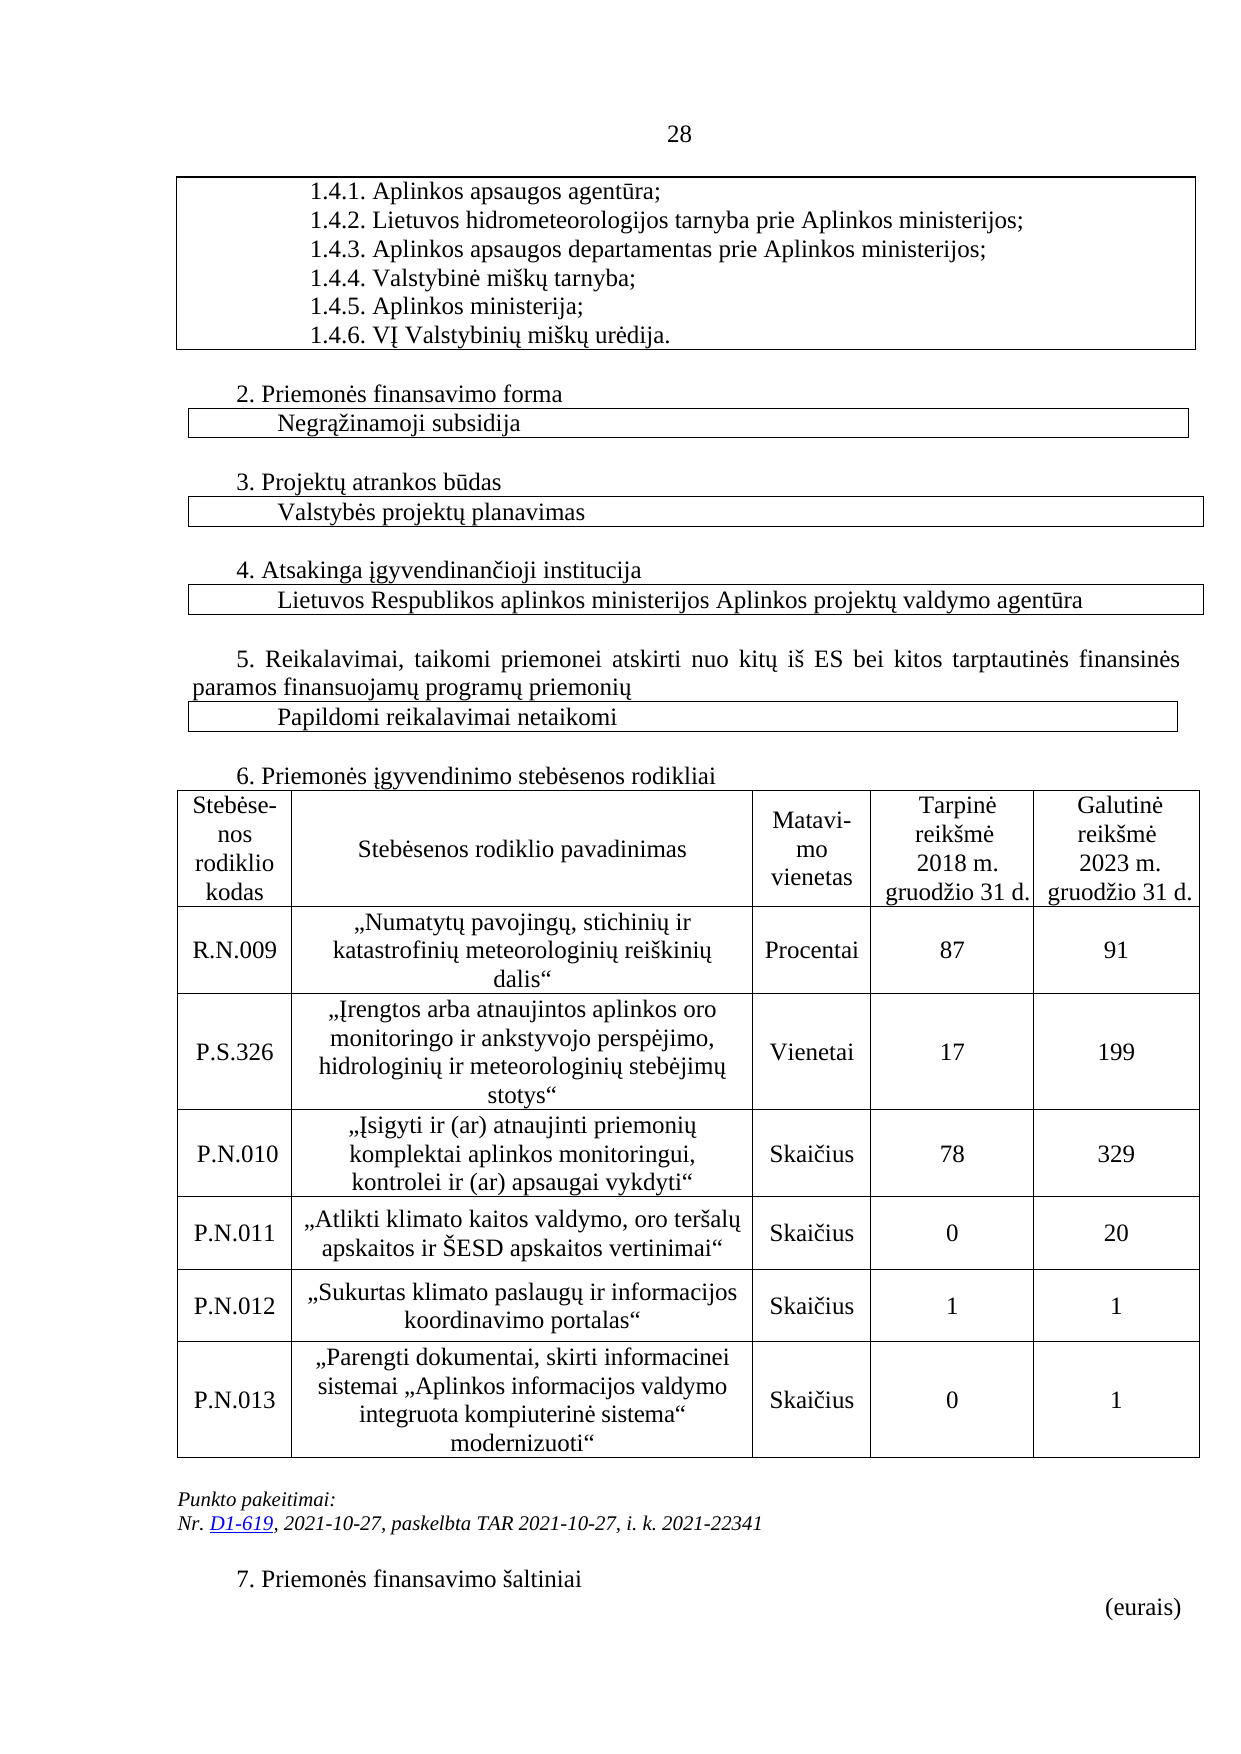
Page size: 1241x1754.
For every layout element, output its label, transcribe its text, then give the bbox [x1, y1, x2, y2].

table_cell 87 [871, 907, 1033, 993]
table_header Negrąžinamoji subsidija [189, 409, 1188, 437]
text 7. Priemonės finansavimo šaltiniai [177, 1564, 1181, 1592]
table_cell P.N.013 [178, 1342, 291, 1457]
table_cell 17 [871, 994, 1033, 1109]
table_cell Procentai [753, 907, 870, 993]
table_cell P.S.326 [178, 994, 291, 1109]
table_cell 1 [1034, 1342, 1199, 1457]
table_cell R.N.009 [178, 907, 291, 993]
table_cell Skaičius [753, 1270, 870, 1341]
table_cell 20 [1034, 1197, 1199, 1269]
table_cell 1 [871, 1270, 1033, 1341]
table_cell 1.4.1. Aplinkos apsaugos agentūra; 1.4.2. Lietuvos hidrometeorologijos tarnyba prie Aplinkos ministerijos; 1.4.3. Aplinkos apsaugos departamentas prie Aplinkos ministerijos; 1.4.4. Valstybinė miškų tarnyba; 1.4.5. Aplinkos ministerija; 1.4.6. VĮ Valstybinių miškų urėdija. [177, 178, 1195, 349]
table_cell „Parengti dokumentai, skirti informacinei sistemai „Aplinkos informacijos valdymo integruota kompiuterinė sistema“ modernizuoti“ [292, 1342, 752, 1457]
table_header Papildomi reikalavimai netaikomi [189, 702, 1177, 731]
table_cell „Sukurtas klimato paslaugų ir informacijos koordinavimo portalas“ [292, 1270, 752, 1341]
text 6. Priemonės įgyvendinimo stebėsenos rodikliai [177, 761, 1181, 789]
table_cell 78 [871, 1110, 1033, 1196]
table_cell Vienetai [753, 994, 870, 1109]
table_cell 91 [1034, 907, 1199, 993]
table_cell „Įrengtos arba atnaujintos aplinkos oro monitoringo ir ankstyvojo perspėjimo, hidrologinių ir meteorologinių stebėjimų stotys“ [292, 994, 752, 1109]
table_cell 199 [1034, 994, 1199, 1109]
table_cell Skaičius [753, 1197, 870, 1269]
table_cell 329 [1034, 1110, 1199, 1196]
table_cell „Įsigyti ir (ar) atnaujinti priemonių komplektai aplinkos monitoringui, kontrolei ir (ar) apsaugai vykdyti“ [292, 1110, 752, 1196]
table_cell Skaičius [753, 1342, 870, 1457]
table_header Galutinė reikšmė 2023 m. gruodžio 31 d. [1034, 791, 1199, 906]
text 3. Projektų atrankos būdas [236, 467, 1181, 496]
text Punkto pakeitimai: [177, 1487, 1181, 1511]
text 4. Atsakinga įgyvendinančioji institucija [236, 555, 1181, 584]
table_header Lietuvos Respublikos aplinkos ministerijos Aplinkos projektų valdymo agentūra [189, 585, 1203, 614]
text Nr. D1-619, 2021-10-27, paskelbta TAR 2021-10-27, i. k. 2021-22341 [177, 1511, 1181, 1535]
table_header Matavi-mo vienetas [753, 791, 870, 906]
table_header Stebėse-nos rodiklio kodas [178, 791, 291, 906]
table_cell P.N.011 [178, 1197, 291, 1269]
table_header Valstybės projektų planavimas [189, 497, 1203, 526]
text (eurais) [177, 1592, 1181, 1621]
table_cell 0 [871, 1342, 1033, 1457]
table_header Stebėsenos rodiklio pavadinimas [292, 791, 752, 906]
table_cell 1 [1034, 1270, 1199, 1341]
table_cell 0 [871, 1197, 1033, 1269]
table_cell P.N.012 [178, 1270, 291, 1341]
table_cell Skaičius [753, 1110, 870, 1196]
table_cell „Numatytų pavojingų, stichinių ir katastrofinių meteorologinių reiškinių dalis“ [292, 907, 752, 993]
text 2. Priemonės finansavimo forma [236, 379, 1181, 407]
text 5. Reikalavimai, taikomi priemonei atskirti nuo kitų iš ES bei kitos tarptautinės finansinės paramos finansuojamų programų priemonių [192, 644, 1181, 701]
table_header Tarpinė reikšmė 2018 m. gruodžio 31 d. [871, 791, 1033, 906]
table_cell P.N.010 [178, 1110, 291, 1196]
table_cell „Atlikti klimato kaitos valdymo, oro teršalų apskaitos ir ŠESD apskaitos vertinimai“ [292, 1197, 752, 1269]
